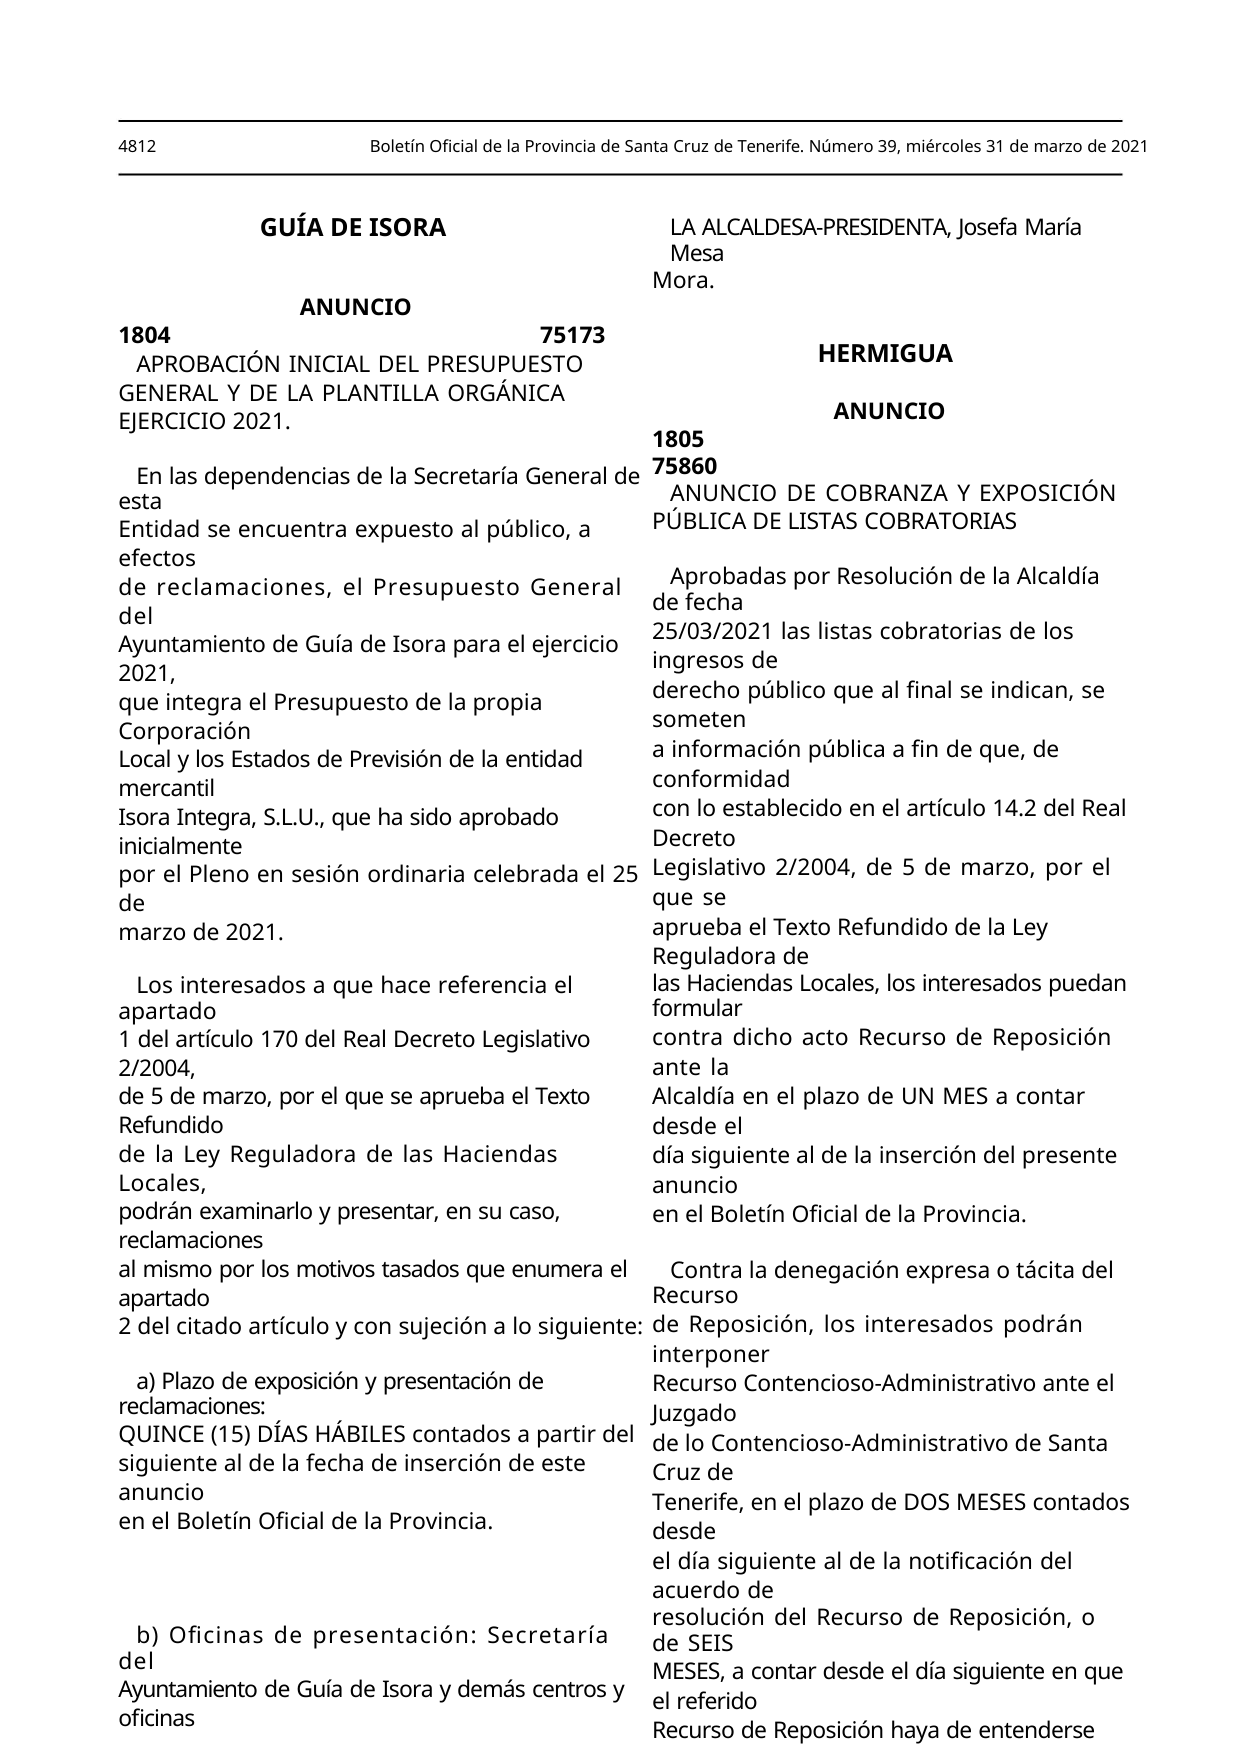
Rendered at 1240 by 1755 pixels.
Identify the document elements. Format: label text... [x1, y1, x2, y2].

text 4812 Boletín Oficial de la Provincia de Santa Cruz de Tenerife. Número 39, miércoles 31 de marzo de 2021 [1125, 136, 1229, 156]
table_header [118, 214, 259, 218]
table_header LA ALCALDESA-PRESIDENTA, Josefa María Mesa Mora. [652, 214, 1131, 294]
table_header GUÍA DE ISORA [260, 214, 647, 218]
table_cell resolución del Recurso de Reposición, o de SEIS MESES, a contar desde el día siguiente en que el referido Recurso de Reposición haya de entenderse [652, 1605, 1131, 1754]
table_cell b) Oficinas de presentación: Secretaría del Ayuntamiento de Guía de Isora y demás centros y oficinas a que hace referencia el artículo 16 de la Ley 39/2015, de 1 de octubre, del Procedimiento Administrativo Común de las Administraciones Públicas. c) Órgano ante el que se reclama: Pleno del Ayuntamiento de Guía de Isora. Asimismo, se encuentra también expuesta al público la Plantilla Orgánica del personal de esta Entidad Local para el ejercicio 2021. El Presupuesto General, así como la Plantilla Orgánica se considerarán definitivamente aprobados si durante el citado plazo de exposición al público no se hubiesen presentado reclamaciones. [118, 1655, 647, 1754]
table_cell [647, 1655, 652, 1754]
